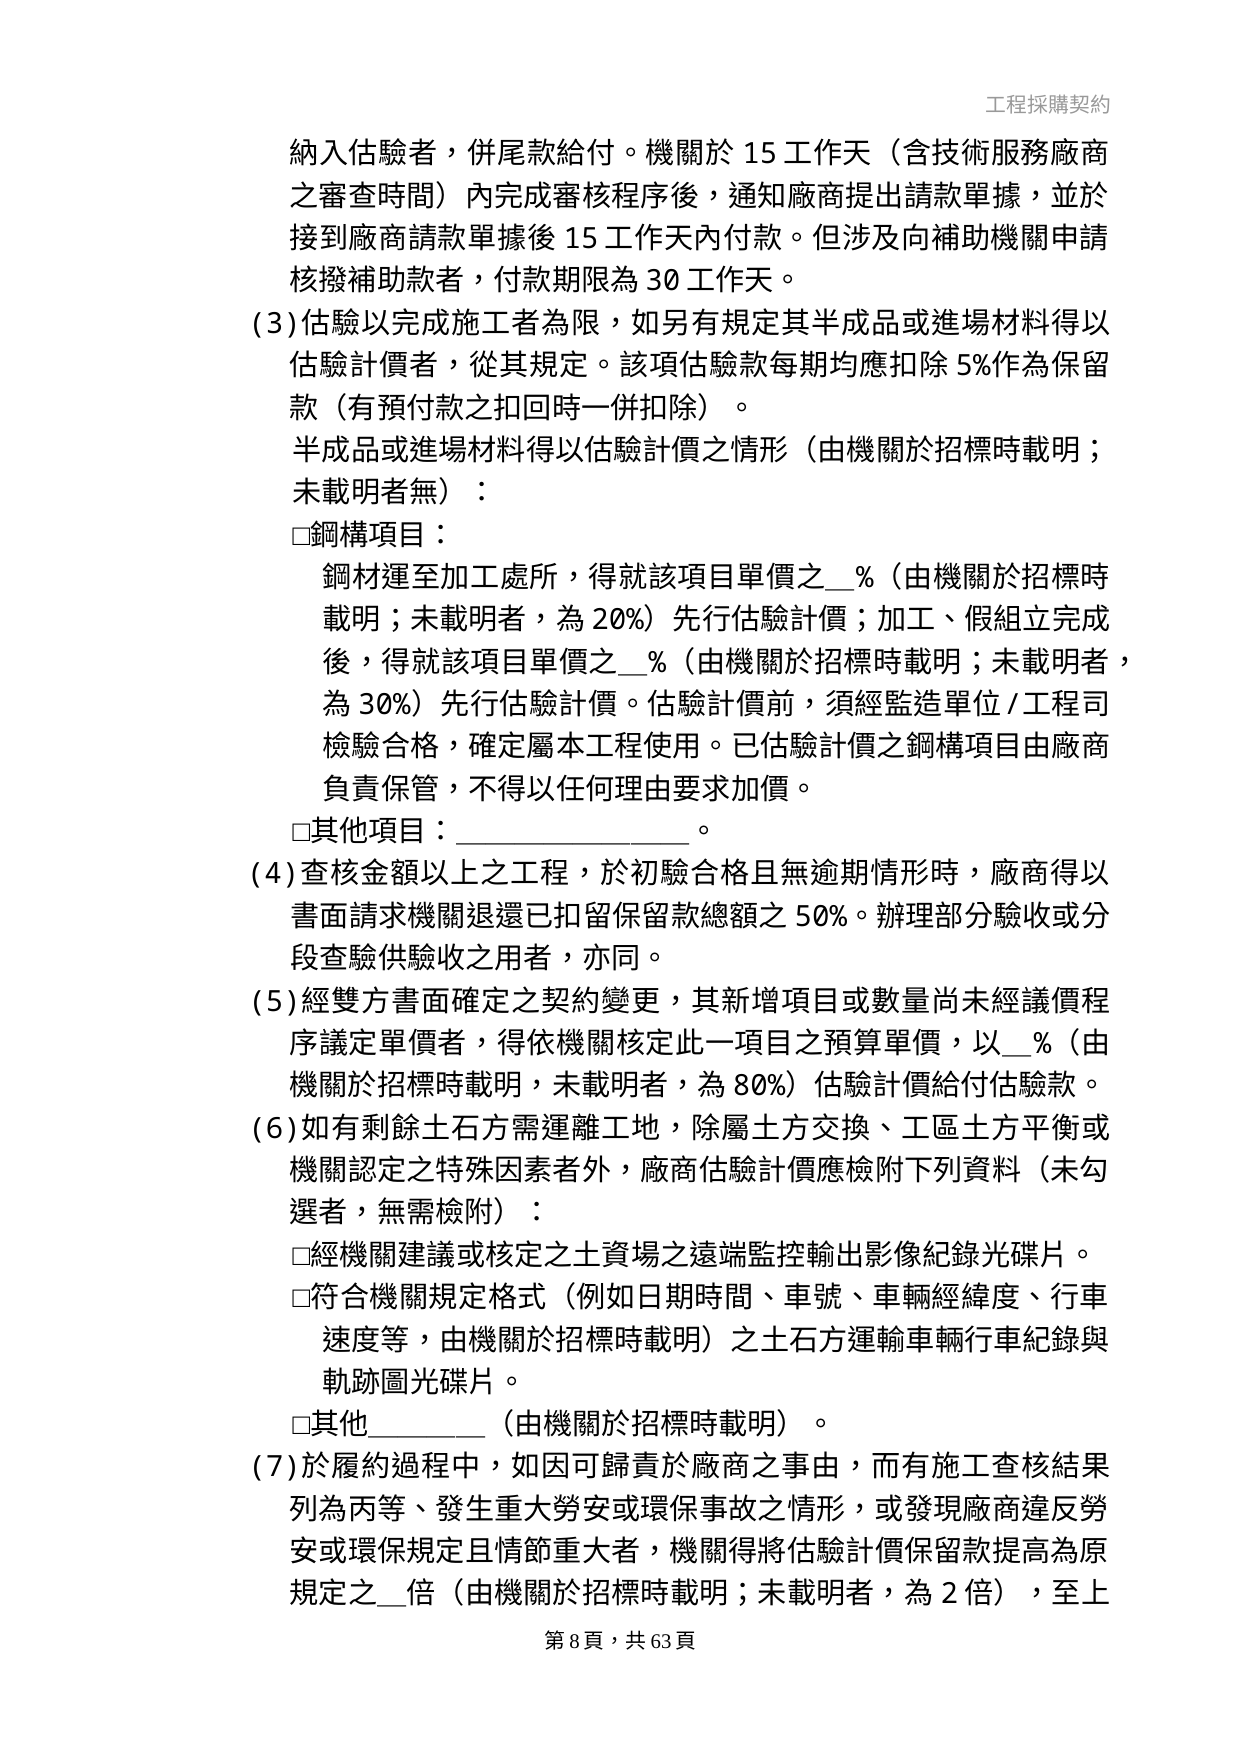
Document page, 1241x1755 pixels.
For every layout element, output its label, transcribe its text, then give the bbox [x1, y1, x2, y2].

text (5)經雙方書面確定之契約變更，其新增項目或數量尚未經議價程序議定單價者，得依機關核定此一項目之預算單價，以＿%（由機關於招標時載明，未載明者，為80%）估驗計價給付估驗款。 [248, 977, 1110, 1104]
text □經機關建議或核定之土資場之遠端監控輸出影像紀錄光碟片。 [292, 1231, 1110, 1274]
text □其他項目：＿＿＿＿＿＿＿＿。 [292, 808, 1110, 850]
text (7)於履約過程中，如因可歸責於廠商之事由，而有施工查核結果列為丙等、發生重大勞安或環保事故之情形，或發現廠商違反勞安或環保規定且情節重大者，機關得將估驗計價保留款提高為原規定之＿倍（由機關於招標時載明；未載明者，為2倍），至上 [248, 1443, 1110, 1612]
text □鋼構項目： [292, 511, 1110, 553]
text 納入估驗者，併尾款給付。機關於15工作天（含技術服務廠商之審查時間）內完成審核程序後，通知廠商提出請款單據，並於接到廠商請款單據後15工作天內付款。但涉及向補助機關申請核撥補助款者，付款期限為30工作天。 [248, 130, 1110, 299]
text 半成品或進場材料得以估驗計價之情形（由機關於招標時載明；未載明者無）： [292, 426, 1110, 511]
text □其他＿＿＿＿（由機關於招標時載明）。 [292, 1401, 1110, 1443]
text (3)估驗以完成施工者為限，如另有規定其半成品或進場材料得以估驗計價者，從其規定。該項估驗款每期均應扣除5%作為保留款（有預付款之扣回時一併扣除）。 [248, 299, 1110, 426]
text (4)查核金額以上之工程，於初驗合格且無逾期情形時，廠商得以書面請求機關退還已扣留保留款總額之50%。辦理部分驗收或分段查驗供驗收之用者，亦同。 [247, 850, 1110, 977]
text □符合機關規定格式（例如日期時間、車號、車輛經緯度、行車速度等，由機關於招標時載明）之土石方運輸車輛行車紀錄與軌跡圖光碟片。 [292, 1274, 1110, 1401]
text (6)如有剩餘土石方需運離工地，除屬土方交換、工區土方平衡或機關認定之特殊因素者外，廠商估驗計價應檢附下列資料（未勾選者，無需檢附）： [248, 1104, 1110, 1231]
text 鋼材運至加工處所，得就該項目單價之＿%（由機關於招標時載明；未載明者，為20%）先行估驗計價；加工、假組立完成後，得就該項目單價之＿%（由機關於招標時載明；未載明者，為30%）先行估驗計價。估驗計價前，須經監造單位/工程司檢驗合格，確定屬本工程使用。已估驗計價之鋼構項目由廠商負責保管，不得以任何理由要求加價。 [322, 553, 1110, 808]
